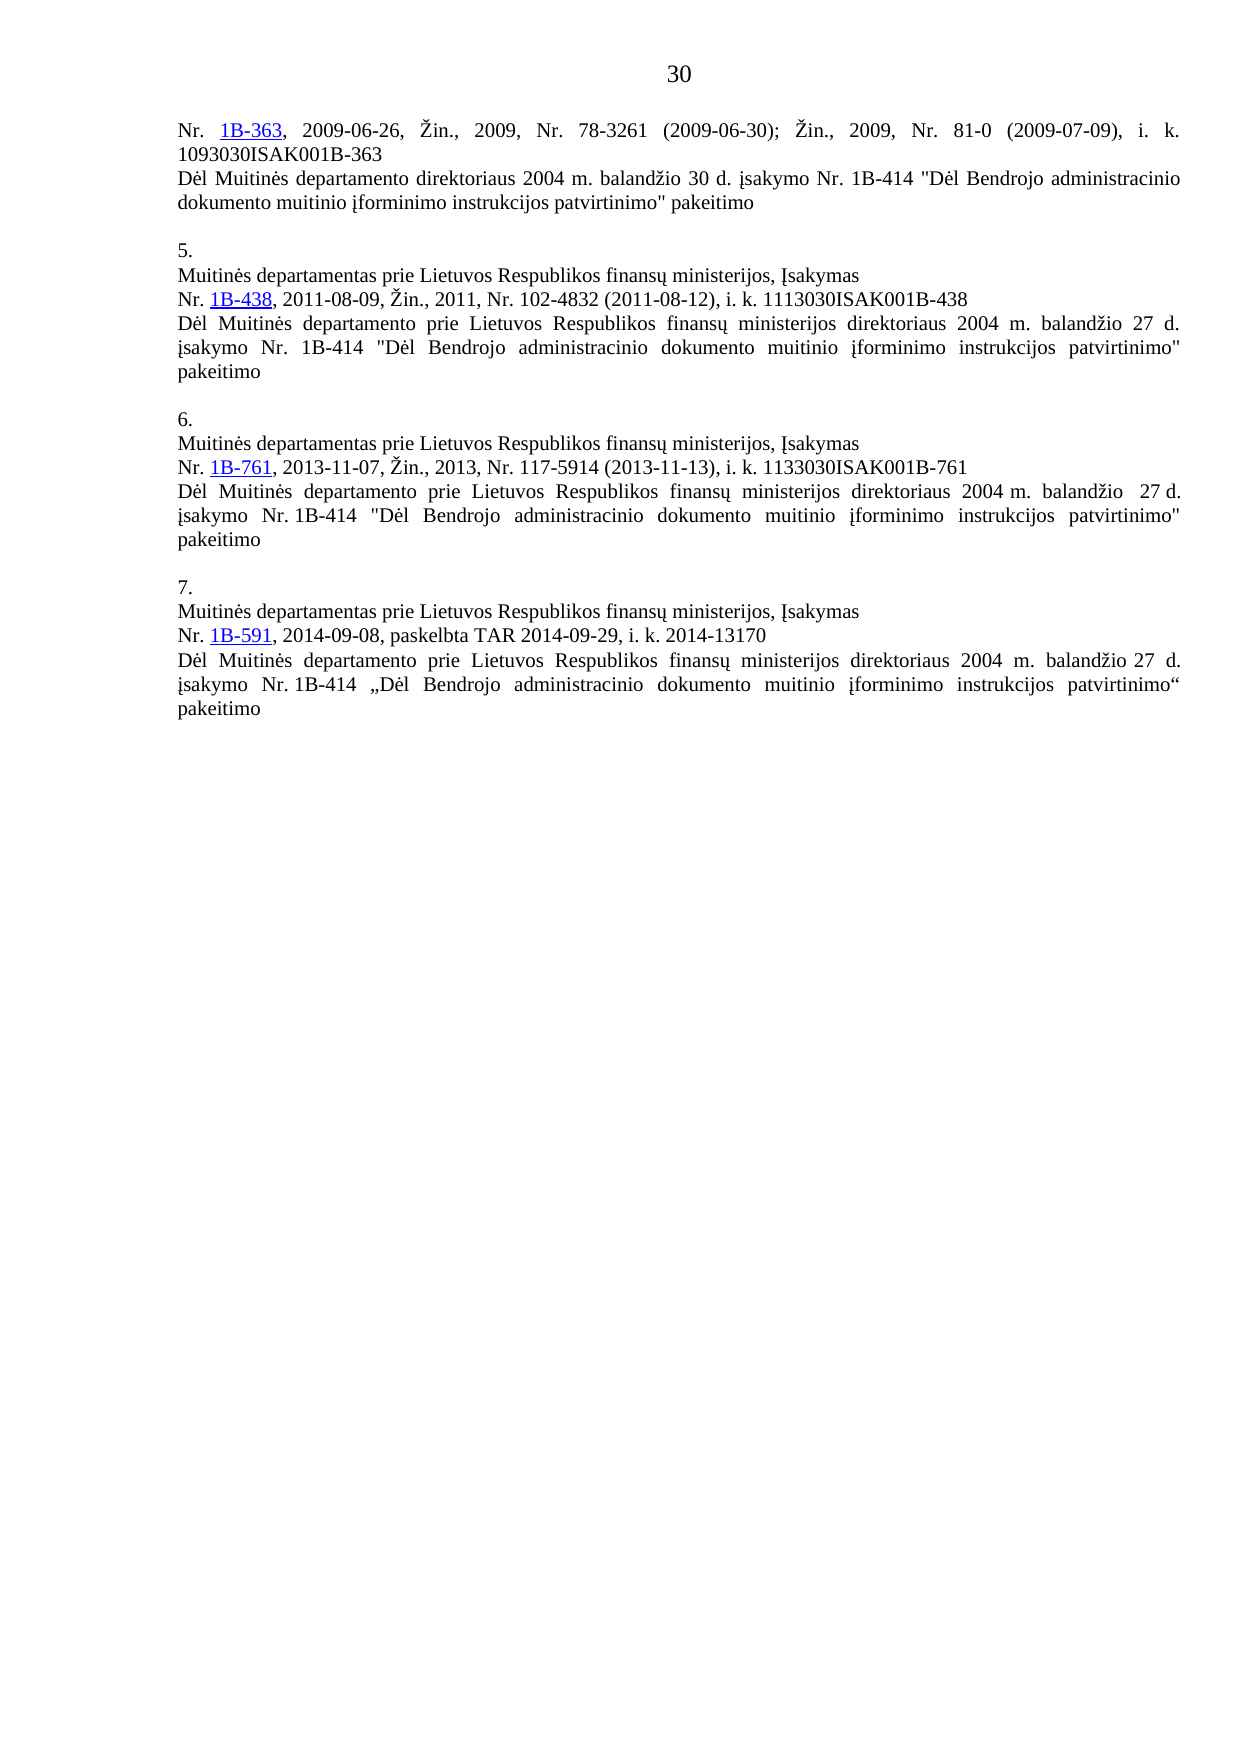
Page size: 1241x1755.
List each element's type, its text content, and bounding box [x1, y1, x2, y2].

text Nr. 1B-438, 2011-08-09, Žin., 2011, Nr. 102-4832 (2011-08-12), i. k. 1113030ISAK001B-438 [177, 287, 1181, 311]
text Dėl Muitinės departamento prie Lietuvos Respublikos finansų ministerijos direktoriaus 2004 m. balandžio 27 d. įsakymo Nr. 1B-414 "Dėl Bendrojo administracinio dokumento muitinio įforminimo instrukcijos patvirtinimo" pakeitimo [177, 311, 1181, 383]
text Dėl Muitinės departamento direktoriaus 2004 m. balandžio 30 d. įsakymo Nr. 1B-414 "Dėl Bendrojo administracinio dokumento muitinio įforminimo instrukcijos patvirtinimo" pakeitimo [177, 166, 1181, 214]
text Nr. 1B-363, 2009-06-26, Žin., 2009, Nr. 78-3261 (2009-06-30); Žin., 2009, Nr. 81-0 (2009-07-09), i. k. 1093030ISAK001B-363 [177, 118, 1181, 166]
text Nr. 1B-761, 2013-11-07, Žin., 2013, Nr. 117-5914 (2013-11-13), i. k. 1133030ISAK001B-761 [177, 455, 1181, 479]
text 5. [177, 238, 1181, 262]
text 7. [177, 575, 1181, 599]
text Muitinės departamentas prie Lietuvos Respublikos finansų ministerijos, Įsakymas [177, 262, 1181, 287]
text Nr. 1B-591, 2014-09-08, paskelbta TAR 2014-09-29, i. k. 2014-13170 [177, 623, 1181, 647]
text Dėl Muitinės departamento prie Lietuvos Respublikos finansų ministerijos direktoriaus 2004 m. balandžio 27 d. įsakymo Nr. 1B-414 „Dėl Bendrojo administracinio dokumento muitinio įforminimo instrukcijos patvirtinimo“ pakeitimo [177, 647, 1181, 720]
text Dėl Muitinės departamento prie Lietuvos Respublikos finansų ministerijos direktoriaus 2004 m. balandžio 27 d. įsakymo Nr. 1B-414 "Dėl Bendrojo administracinio dokumento muitinio įforminimo instrukcijos patvirtinimo" pakeitimo [177, 479, 1181, 551]
text Muitinės departamentas prie Lietuvos Respublikos finansų ministerijos, Įsakymas [177, 431, 1181, 455]
text 6. [177, 407, 1181, 431]
text Muitinės departamentas prie Lietuvos Respublikos finansų ministerijos, Įsakymas [177, 599, 1181, 623]
